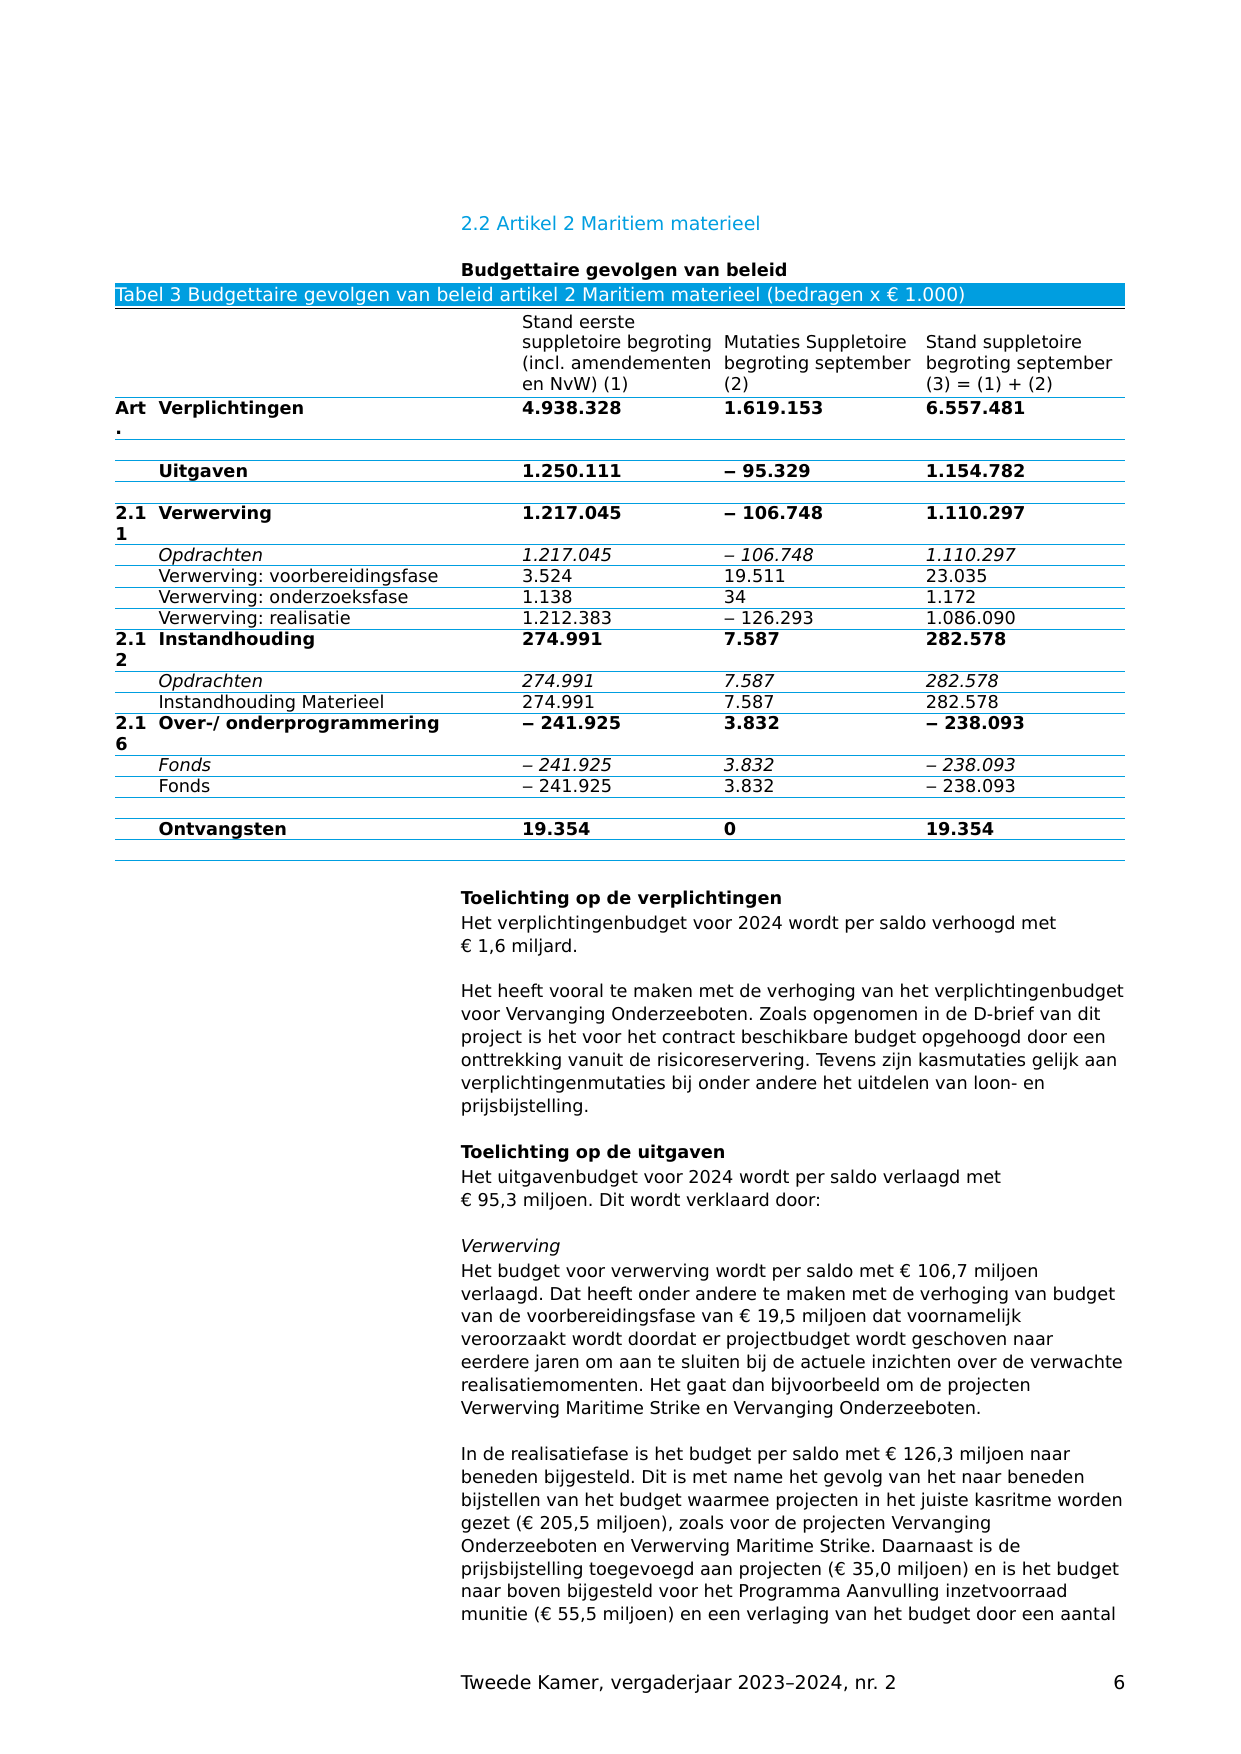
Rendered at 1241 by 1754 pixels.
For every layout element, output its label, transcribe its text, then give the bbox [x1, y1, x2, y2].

table_cell 19.354 [923, 819, 1125, 839]
table_cell [115, 819, 155, 839]
table_cell ‒ 238.093 [923, 756, 1125, 776]
table_cell [519, 440, 721, 460]
text Toelichting op de uitgaven [461, 1140, 1125, 1163]
table_cell ‒ 106.748 [721, 545, 923, 565]
table_cell 1.217.045 [519, 545, 721, 565]
text Het uitgavenbudget voor 2024 wordt per saldo verlaagd met € 95,3 miljoen. Dit wordt verklaard door: [461, 1165, 1125, 1211]
table_cell [115, 840, 155, 860]
table_cell [115, 482, 155, 502]
table_cell [115, 309, 155, 397]
table_cell 1.250.111 [519, 461, 721, 481]
table_cell ‒ 241.925 [519, 756, 721, 776]
table_cell [115, 798, 155, 818]
table_cell 1.217.045 [519, 504, 721, 544]
table_cell [115, 609, 155, 629]
table_cell [155, 798, 519, 818]
table_cell 274.991 [519, 693, 721, 713]
table_cell Stand suppletoire begroting september (3) = (1) + (2) [923, 309, 1125, 397]
table_cell [519, 482, 721, 502]
table_cell Verwerving [155, 504, 519, 544]
table_cell [923, 798, 1125, 818]
table_cell 1.172 [923, 588, 1125, 608]
table_cell 3.832 [721, 777, 923, 797]
text In de realisatiefase is het budget per saldo met € 126,3 miljoen naar beneden bĳgesteld. Dit is met name het gevolg van het naar beneden bĳstellen van het budget waarmee projecten in het juiste kasritme worden gezet (€ 205,5 miljoen), zoals voor de projecten Vervanging Onderzeeboten en Verwerving Maritime Strike. Daarnaast is de prijsbijstelling toegevoegd aan projecten (€ 35,0 miljoen) en is het budget naar boven bĳgesteld voor het Programma Aanvulling inzetvoorraad munitie (€ 55,5 miljoen) en een verlaging van het budget door een aantal [461, 1442, 1125, 1625]
table_cell 23.035 [923, 566, 1125, 586]
table_cell Uitgaven [155, 461, 519, 481]
table_cell 1.138 [519, 588, 721, 608]
table_cell [923, 440, 1125, 460]
table_cell Stand eerste suppletoire begroting (incl. amendementen en NvW) (1) [519, 309, 721, 397]
text Verwerving [461, 1234, 1125, 1257]
table_cell 274.991 [519, 630, 721, 671]
table_cell 2.11 [115, 504, 155, 544]
table_cell ‒ 126.293 [721, 609, 923, 629]
table_cell ‒ 238.093 [923, 714, 1125, 754]
text Het heeft vooral te maken met de verhoging van het verplichtingenbudget voor Vervanging Onderzeeboten. Zoals opgenomen in de D-brief van dit project is het voor het contract beschikbare budget opgehoogd door een onttrekking vanuit de risicoreservering. Tevens zĳn kasmutaties gelĳk aan verplichtingenmutaties bĳ onder andere het uitdelen van loon- en prĳsbĳstelling. [461, 979, 1125, 1117]
table_cell Ontvangsten [155, 819, 519, 839]
table_cell 1.154.782 [923, 461, 1125, 481]
table_cell [115, 693, 155, 713]
table_cell 1.110.297 [923, 504, 1125, 544]
title 2.2 Artikel 2 Maritiem materieel [461, 213, 1125, 235]
table_cell 19.511 [721, 566, 923, 586]
table_cell [155, 482, 519, 502]
table_cell 282.578 [923, 672, 1125, 692]
table_cell 7.587 [721, 672, 923, 692]
text Het verplichtingenbudget voor 2024 wordt per saldo verhoogd met € 1,6 miljard. [461, 911, 1125, 957]
text Toelichting op de verplichtingen [461, 886, 1125, 909]
table_cell [115, 566, 155, 586]
table_cell ‒ 238.093 [923, 777, 1125, 797]
table_cell Instandhouding Materieel [155, 693, 519, 713]
table_cell 4.938.328 [519, 398, 721, 439]
table_cell Art. [115, 398, 155, 439]
text Budgettaire gevolgen van beleid [461, 258, 1125, 281]
table_cell [923, 482, 1125, 502]
table_cell ‒ 241.925 [519, 714, 721, 754]
table_cell 7.587 [721, 693, 923, 713]
table_cell [519, 798, 721, 818]
table_cell 1.086.090 [923, 609, 1125, 629]
table_cell 2.12 [115, 630, 155, 671]
table_cell ‒ 95.329 [721, 461, 923, 481]
table_cell Fonds [155, 756, 519, 776]
table_cell [115, 440, 155, 460]
table_cell ‒ 241.925 [519, 777, 721, 797]
table_cell 6.557.481 [923, 398, 1125, 439]
table_cell Instandhouding [155, 630, 519, 671]
table_cell 274.991 [519, 672, 721, 692]
table_cell 19.354 [519, 819, 721, 839]
table_cell 1.212.383 [519, 609, 721, 629]
table_cell 282.578 [923, 693, 1125, 713]
table_cell 3.524 [519, 566, 721, 586]
table_cell [155, 440, 519, 460]
table_cell Verwerving: voorbereidingsfase [155, 566, 519, 586]
table_cell Opdrachten [155, 672, 519, 692]
table_cell ‒ 106.748 [721, 504, 923, 544]
table_cell Opdrachten [155, 545, 519, 565]
table_cell Over-/ onderprogrammering [155, 714, 519, 754]
table_cell 7.587 [721, 630, 923, 671]
table_cell 1.110.297 [923, 545, 1125, 565]
table_cell 3.832 [721, 756, 923, 776]
table_cell 34 [721, 588, 923, 608]
table_cell [721, 840, 923, 860]
text Het budget voor verwerving wordt per saldo met € 106,7 miljoen verlaagd. Dat heeft onder andere te maken met de verhoging van budget van de voorbereidingsfase van € 19,5 miljoen dat voornamelĳk veroorzaakt wordt doordat er projectbudget wordt geschoven naar eerdere jaren om aan te sluiten bij de actuele inzichten over de verwachte realisatiemomenten. Het gaat dan bijvoorbeeld om de projecten Verwerving Maritime Strike en Vervanging Onderzeeboten. [461, 1259, 1125, 1419]
table_cell Verwerving: onderzoeksfase [155, 588, 519, 608]
table_cell 0 [721, 819, 923, 839]
table_cell Mutaties Suppletoire begroting september (2) [721, 309, 923, 397]
table_cell [721, 440, 923, 460]
table_cell [115, 545, 155, 565]
table_cell 3.832 [721, 714, 923, 754]
table_cell [115, 777, 155, 797]
table_cell [115, 756, 155, 776]
table_cell 282.578 [923, 630, 1125, 671]
table_cell [721, 798, 923, 818]
table_cell [115, 672, 155, 692]
table_cell 1.619.153 [721, 398, 923, 439]
table_cell [115, 588, 155, 608]
table_cell [519, 840, 721, 860]
table_cell Verwerving: realisatie [155, 609, 519, 629]
table_cell [155, 840, 519, 860]
table_cell [721, 482, 923, 502]
table_cell Verplichtingen [155, 398, 519, 439]
table_cell [155, 309, 519, 397]
table_cell [923, 840, 1125, 860]
table_cell 2.16 [115, 714, 155, 754]
table_cell [115, 461, 155, 481]
table_cell Fonds [155, 777, 519, 797]
